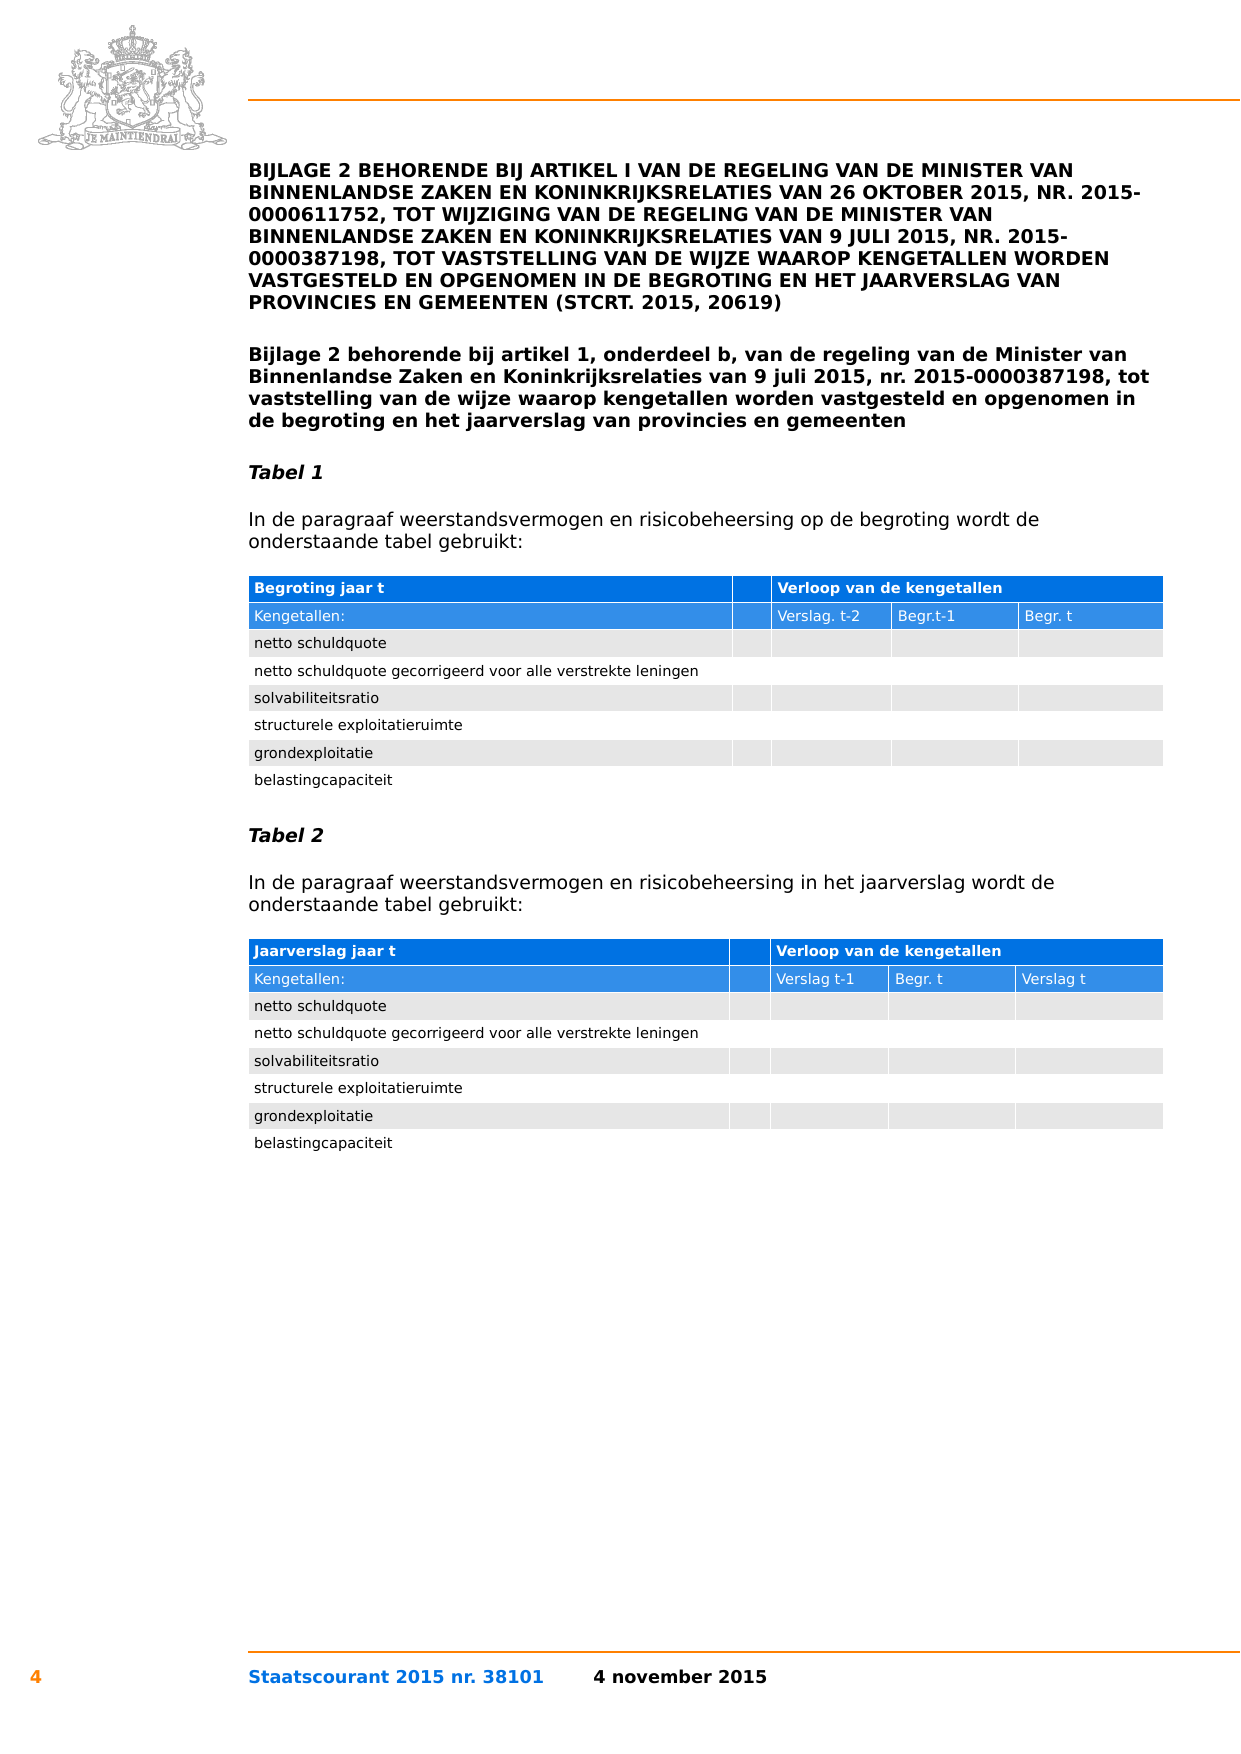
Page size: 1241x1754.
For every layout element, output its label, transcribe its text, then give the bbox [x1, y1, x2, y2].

table_cell [1019, 685, 1163, 711]
table_cell [730, 993, 770, 1020]
picture [38, 25, 227, 150]
table_cell [1016, 1048, 1163, 1074]
table_cell [1016, 1021, 1163, 1047]
table_cell [771, 1130, 888, 1157]
table_cell Kengetallen: [249, 603, 732, 629]
table_cell [772, 658, 891, 684]
table_cell [889, 1103, 1015, 1129]
table_cell [892, 767, 1018, 794]
table_cell [772, 740, 891, 766]
table_cell solvabiliteitsratio [249, 1048, 729, 1074]
table_cell [1019, 630, 1163, 657]
table_cell [892, 685, 1018, 711]
table_cell structurele exploitatieruimte [249, 713, 732, 739]
table_cell [733, 630, 771, 657]
table_cell [892, 713, 1018, 739]
table_cell Verslag t-1 [771, 966, 888, 992]
table_header Verloop van de kengetallen [772, 576, 1163, 602]
table_cell [889, 1021, 1015, 1047]
table_cell [892, 630, 1018, 657]
table_cell [771, 1021, 888, 1047]
table_cell [772, 685, 891, 711]
table_cell Begr. t [889, 966, 1015, 992]
table_cell [730, 1103, 770, 1129]
table_cell [1016, 1130, 1163, 1157]
table_cell solvabiliteitsratio [249, 685, 732, 711]
table_cell Verslag. t-2 [772, 603, 891, 629]
table_cell [772, 713, 891, 739]
subtitle Bijlage 2 behorende bij artikel 1, onderdeel b, van de regeling van de Minister van Binnenlandse Zaken en Koninkrijksrelaties van 9 juli 2015, nr. 2015-0000387198, tot vaststelling van de wijze waarop kengetallen worden vastgesteld en opgenomen in de begroting en het jaarverslag van provincies en gemeenten [248, 344, 1163, 432]
table_cell [892, 740, 1018, 766]
table_cell [730, 1021, 770, 1047]
table_cell [733, 685, 771, 711]
table_cell [1019, 767, 1163, 794]
table_cell [772, 630, 891, 657]
table_cell [1016, 1103, 1163, 1129]
text In de paragraaf weerstandsvermogen en risicobeheersing in het jaarverslag wordt de onderstaande tabel gebruikt: [248, 872, 1163, 916]
table_header Verloop van de kengetallen [771, 939, 1163, 965]
table_cell netto schuldquote [249, 630, 732, 657]
table_cell [1019, 713, 1163, 739]
table_cell [733, 658, 771, 684]
table_cell [1016, 993, 1163, 1020]
table_cell [892, 658, 1018, 684]
table_cell netto schuldquote gecorrigeerd voor alle verstrekte leningen [249, 658, 732, 684]
table_cell Begr. t [1019, 603, 1163, 629]
table_cell [889, 1130, 1015, 1157]
table_cell grondexploitatie [249, 740, 732, 766]
table_cell [1019, 658, 1163, 684]
subtitle Tabel 2 [248, 825, 1163, 847]
table_cell [1016, 1076, 1163, 1102]
table_cell [771, 993, 888, 1020]
table_cell [771, 1076, 888, 1102]
table_cell netto schuldquote [249, 993, 729, 1020]
table_cell structurele exploitatieruimte [249, 1076, 729, 1102]
table_cell [771, 1048, 888, 1074]
table_cell belastingcapaciteit [249, 767, 732, 794]
table_cell [889, 1048, 1015, 1074]
table_header [733, 576, 771, 602]
table_cell [733, 713, 771, 739]
table_header Begroting jaar t [249, 576, 732, 602]
subtitle Tabel 1 [248, 462, 1163, 484]
table_cell [733, 603, 771, 629]
table_cell [730, 966, 770, 992]
table_cell [772, 767, 891, 794]
table_cell Verslag t [1016, 966, 1163, 992]
table_cell belastingcapaciteit [249, 1130, 729, 1157]
table_cell [730, 1130, 770, 1157]
table_cell [889, 993, 1015, 1020]
table_cell [733, 767, 771, 794]
table_cell [889, 1076, 1015, 1102]
table_cell grondexploitatie [249, 1103, 729, 1129]
table_cell [733, 740, 771, 766]
table_cell [771, 1103, 888, 1129]
table_header Jaarverslag jaar t [249, 939, 729, 965]
table_cell netto schuldquote gecorrigeerd voor alle verstrekte leningen [249, 1021, 729, 1047]
table_cell [730, 1076, 770, 1102]
table_cell [730, 1048, 770, 1074]
table_cell Kengetallen: [249, 966, 729, 992]
table_cell [1019, 740, 1163, 766]
text In de paragraaf weerstandsvermogen en risicobeheersing op de begroting wordt de onderstaande tabel gebruikt: [248, 509, 1163, 553]
subtitle BIJLAGE 2 BEHORENDE BIJ ARTIKEL I VAN DE REGELING VAN DE MINISTER VAN BINNENLANDSE ZAKEN EN KONINKRIJKSRELATIES VAN 26 OKTOBER 2015, NR. 2015-0000611752, TOT WIJZIGING VAN DE REGELING VAN DE MINISTER VAN BINNENLANDSE ZAKEN EN KONINKRIJKSRELATIES VAN 9 JULI 2015, NR. 2015-0000387198, TOT VASTSTELLING VAN DE WIJZE WAAROP KENGETALLEN WORDEN VASTGESTELD EN OPGENOMEN IN DE BEGROTING EN HET JAARVERSLAG VAN PROVINCIES EN GEMEENTEN (STCRT. 2015, 20619) [248, 160, 1163, 314]
table_cell Begr.t-1 [892, 603, 1018, 629]
table_header [730, 939, 770, 965]
